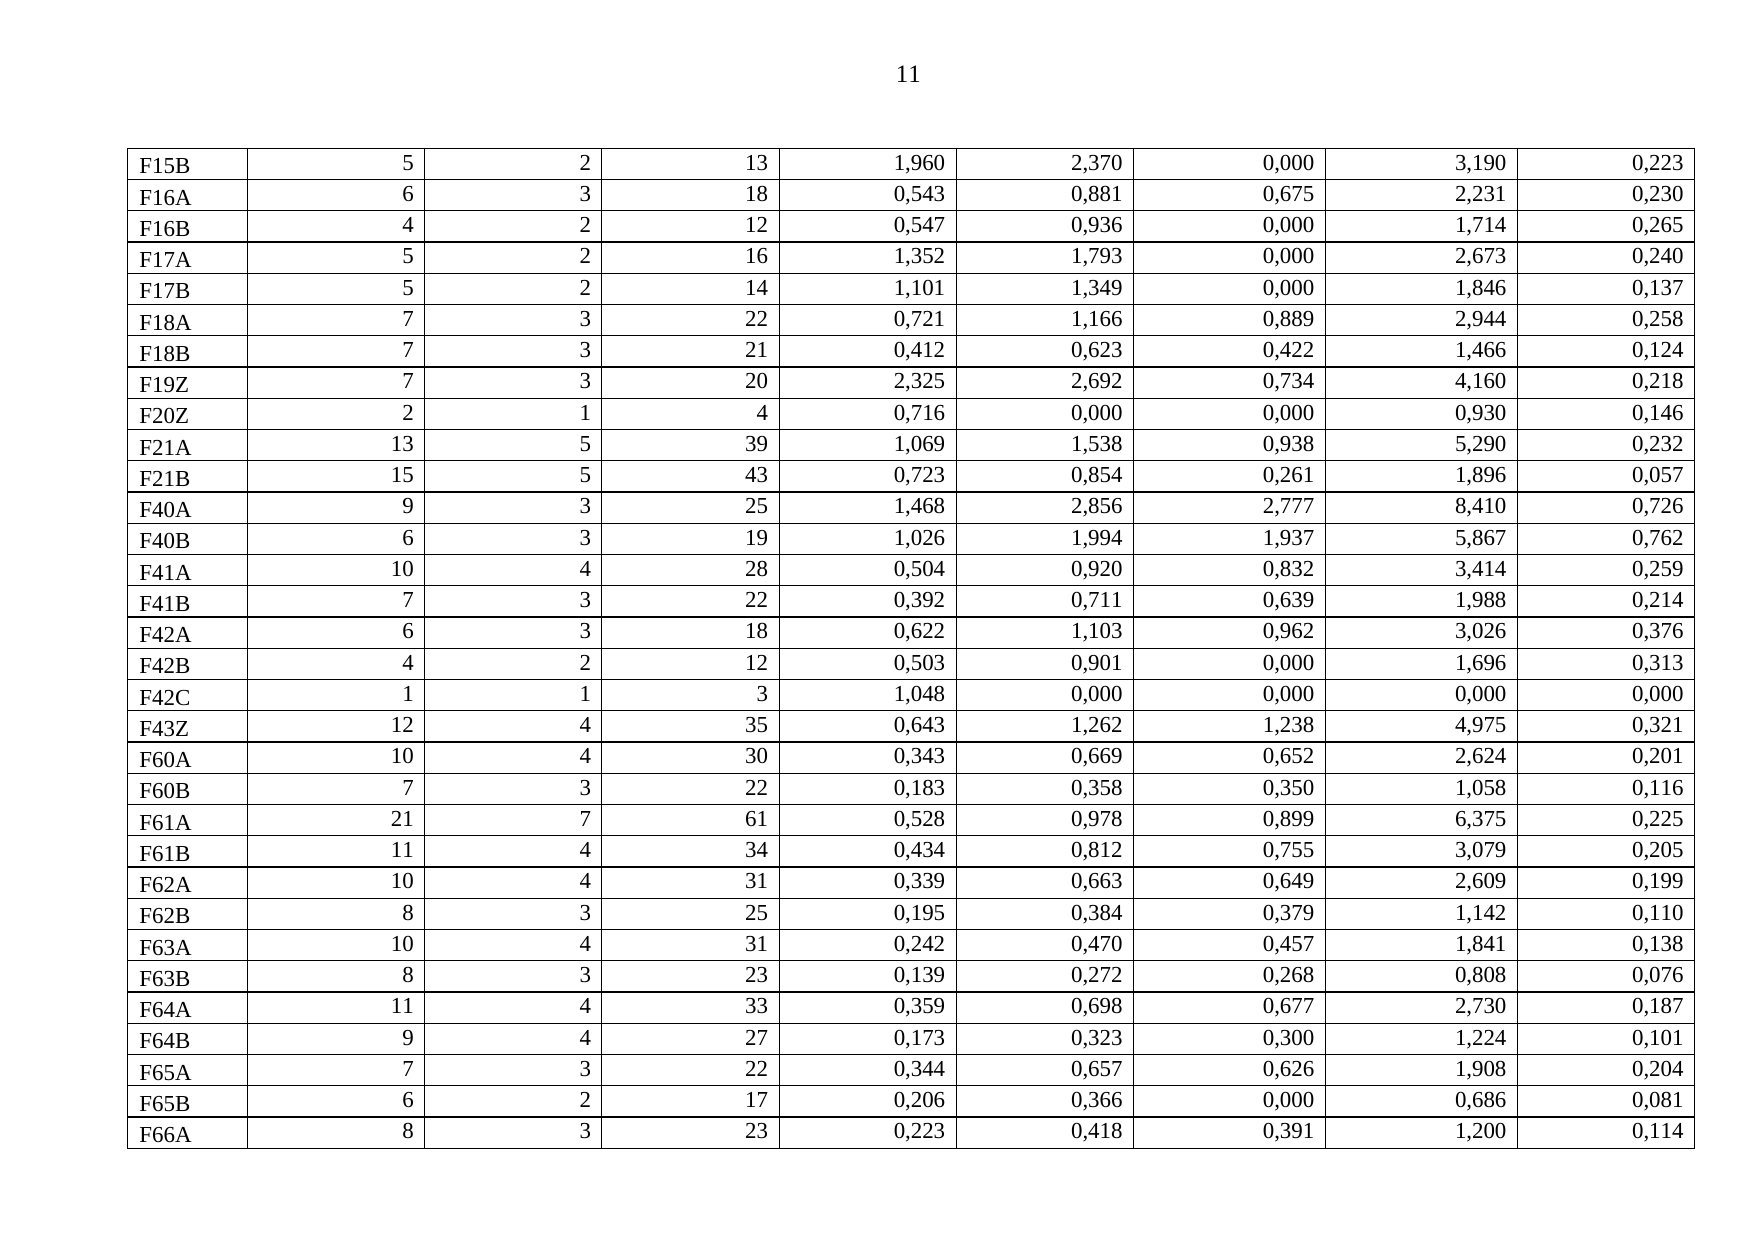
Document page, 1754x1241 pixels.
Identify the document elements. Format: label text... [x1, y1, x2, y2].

table_cell 0,657 [957, 1055, 1133, 1085]
table_cell 0,343 [780, 743, 956, 773]
table_cell 1,048 [780, 680, 956, 710]
table_cell 13 [602, 149, 779, 179]
table_cell F61B [128, 836, 247, 866]
table_cell 0,936 [957, 211, 1133, 241]
table_cell 0,457 [1134, 930, 1325, 960]
table_cell F61A [128, 805, 247, 835]
table_cell 34 [602, 836, 779, 866]
table_cell 1,937 [1134, 524, 1325, 554]
table_cell 12 [602, 211, 779, 241]
table_cell 22 [602, 305, 779, 335]
table_cell 0,183 [780, 774, 956, 804]
table_cell 0,962 [1134, 618, 1325, 648]
table_cell 0,434 [780, 836, 956, 866]
table_cell 0,698 [957, 993, 1133, 1023]
table_cell 0,000 [1134, 211, 1325, 241]
table_cell 3,414 [1326, 555, 1517, 585]
table_cell 21 [248, 805, 424, 835]
table_cell 0,734 [1134, 368, 1325, 398]
table_cell 3,079 [1326, 836, 1517, 866]
table_cell 1,994 [957, 524, 1133, 554]
table_cell 0,543 [780, 180, 956, 210]
table_cell 20 [602, 368, 779, 398]
table_cell 0,808 [1326, 961, 1517, 991]
table_cell 0,639 [1134, 586, 1325, 616]
table_cell F41B [128, 586, 247, 616]
table_cell 0,623 [957, 336, 1133, 366]
table_cell 0,057 [1518, 461, 1694, 491]
table_cell 1,714 [1326, 211, 1517, 241]
table_cell 2 [425, 243, 601, 273]
table_cell 0,240 [1518, 243, 1694, 273]
table_cell 22 [602, 1055, 779, 1085]
table_cell 0,366 [957, 1086, 1133, 1116]
table_cell 0,686 [1326, 1086, 1517, 1116]
table_cell 4 [425, 743, 601, 773]
table_cell 0,000 [1326, 680, 1517, 710]
table_cell 0,339 [780, 868, 956, 898]
table_cell 17 [602, 1086, 779, 1116]
table_cell 1 [425, 680, 601, 710]
table_cell 0,081 [1518, 1086, 1694, 1116]
table_cell 0,391 [1134, 1118, 1325, 1148]
table_cell 0,272 [957, 961, 1133, 991]
table_cell 0,677 [1134, 993, 1325, 1023]
table_cell 0,503 [780, 649, 956, 679]
table_cell 0,206 [780, 1086, 956, 1116]
table_cell 16 [602, 243, 779, 273]
table_cell 0,225 [1518, 805, 1694, 835]
table_cell 7 [248, 586, 424, 616]
table_cell 0,000 [1134, 149, 1325, 179]
table_cell 0,832 [1134, 555, 1325, 585]
table_cell 3,190 [1326, 149, 1517, 179]
table_cell 1,468 [780, 493, 956, 523]
table_cell 0,938 [1134, 430, 1325, 460]
table_cell 0,663 [957, 868, 1133, 898]
table_cell 1,538 [957, 430, 1133, 460]
table_cell 8 [248, 961, 424, 991]
table_cell 25 [602, 899, 779, 929]
table_cell 0,930 [1326, 399, 1517, 429]
table_cell 8 [248, 1118, 424, 1148]
table_cell 5,867 [1326, 524, 1517, 554]
table_cell 2 [248, 399, 424, 429]
table_cell F65A [128, 1055, 247, 1085]
table_cell 0,313 [1518, 649, 1694, 679]
table_cell 0,901 [957, 649, 1133, 679]
table_cell 18 [602, 180, 779, 210]
table_cell 5 [425, 430, 601, 460]
table_cell 1,960 [780, 149, 956, 179]
table_cell 0,376 [1518, 618, 1694, 648]
table_cell 33 [602, 993, 779, 1023]
table_cell 0,268 [1134, 961, 1325, 991]
table_cell 22 [602, 586, 779, 616]
table_cell F17B [128, 274, 247, 304]
table_cell 3 [425, 305, 601, 335]
table_cell 0,076 [1518, 961, 1694, 991]
table_cell 0,812 [957, 836, 1133, 866]
table_cell F21A [128, 430, 247, 460]
table_cell F40A [128, 493, 247, 523]
table_cell 1,026 [780, 524, 956, 554]
table_cell 0,000 [1134, 1086, 1325, 1116]
table_cell 1,896 [1326, 461, 1517, 491]
table_cell 0,000 [1134, 243, 1325, 273]
table_cell 1,069 [780, 430, 956, 460]
table_cell 0,626 [1134, 1055, 1325, 1085]
table_cell 2,673 [1326, 243, 1517, 273]
table_cell 0,137 [1518, 274, 1694, 304]
table_cell F62B [128, 899, 247, 929]
table_cell F65B [128, 1086, 247, 1116]
table_cell 0,201 [1518, 743, 1694, 773]
table_cell 1,988 [1326, 586, 1517, 616]
table_cell 0,359 [780, 993, 956, 1023]
table_cell 6,375 [1326, 805, 1517, 835]
table_cell F40B [128, 524, 247, 554]
table_cell 0,755 [1134, 836, 1325, 866]
table_cell F63B [128, 961, 247, 991]
table_cell 1,058 [1326, 774, 1517, 804]
table_cell 3 [425, 1118, 601, 1148]
table_cell 2 [425, 649, 601, 679]
table_cell 8,410 [1326, 493, 1517, 523]
table_cell F64A [128, 993, 247, 1023]
table_cell 1,262 [957, 711, 1133, 741]
table_cell 2 [425, 274, 601, 304]
table_cell 39 [602, 430, 779, 460]
table_cell 14 [602, 274, 779, 304]
table_cell 10 [248, 743, 424, 773]
table_cell F15B [128, 149, 247, 179]
table_cell 1,349 [957, 274, 1133, 304]
table_cell 0,723 [780, 461, 956, 491]
table_cell 21 [602, 336, 779, 366]
table_cell 3 [425, 493, 601, 523]
table_cell 0,321 [1518, 711, 1694, 741]
table_cell 10 [248, 868, 424, 898]
table_cell 0,418 [957, 1118, 1133, 1148]
table_cell 2,231 [1326, 180, 1517, 210]
table_cell F41A [128, 555, 247, 585]
table_cell 0,344 [780, 1055, 956, 1085]
table_cell 4,160 [1326, 368, 1517, 398]
table_cell 0,726 [1518, 493, 1694, 523]
table_cell 0,470 [957, 930, 1133, 960]
table_cell 0,323 [957, 1024, 1133, 1054]
table_cell 7 [248, 305, 424, 335]
table_cell F42A [128, 618, 247, 648]
table_cell 6 [248, 618, 424, 648]
table_cell 0,259 [1518, 555, 1694, 585]
table_cell 9 [248, 493, 424, 523]
table_cell 35 [602, 711, 779, 741]
table_cell F64B [128, 1024, 247, 1054]
table_cell 1,841 [1326, 930, 1517, 960]
table_cell 23 [602, 961, 779, 991]
table_cell 0,000 [1134, 680, 1325, 710]
table_cell 7 [248, 1055, 424, 1085]
table_cell 3 [425, 618, 601, 648]
table_cell 4 [248, 649, 424, 679]
table_cell 4 [425, 868, 601, 898]
table_cell 0,000 [1134, 399, 1325, 429]
table_cell 2,624 [1326, 743, 1517, 773]
table_cell 1 [425, 399, 601, 429]
table_cell 7 [425, 805, 601, 835]
table_cell 9 [248, 1024, 424, 1054]
table_cell 0,101 [1518, 1024, 1694, 1054]
table_cell 2,325 [780, 368, 956, 398]
table_cell 1,696 [1326, 649, 1517, 679]
table_cell 0,232 [1518, 430, 1694, 460]
table_cell 0,379 [1134, 899, 1325, 929]
table_cell 3 [425, 336, 601, 366]
table_cell 1,101 [780, 274, 956, 304]
table_cell 4 [425, 993, 601, 1023]
table_cell 0,978 [957, 805, 1133, 835]
table_cell 15 [248, 461, 424, 491]
table_cell 2,730 [1326, 993, 1517, 1023]
table_cell 10 [248, 930, 424, 960]
table_cell 0,114 [1518, 1118, 1694, 1148]
table_cell 3 [425, 774, 601, 804]
table_cell 3 [425, 524, 601, 554]
table_cell 0,422 [1134, 336, 1325, 366]
table_cell 25 [602, 493, 779, 523]
table_cell F63A [128, 930, 247, 960]
table_cell 0,547 [780, 211, 956, 241]
table_cell 6 [248, 1086, 424, 1116]
table_cell 0,392 [780, 586, 956, 616]
table_cell 0,265 [1518, 211, 1694, 241]
table_cell 0,652 [1134, 743, 1325, 773]
table_cell 0,000 [1134, 274, 1325, 304]
table_cell 5 [248, 243, 424, 273]
table_cell F62A [128, 868, 247, 898]
table_cell 6 [248, 524, 424, 554]
table_cell 0,889 [1134, 305, 1325, 335]
table_cell F16B [128, 211, 247, 241]
table_cell 0,920 [957, 555, 1133, 585]
table_cell 0,146 [1518, 399, 1694, 429]
table_cell 28 [602, 555, 779, 585]
table_cell F17A [128, 243, 247, 273]
table_cell 43 [602, 461, 779, 491]
table_cell F18A [128, 305, 247, 335]
table_cell 1,166 [957, 305, 1133, 335]
table_cell F20Z [128, 399, 247, 429]
table_cell 1,238 [1134, 711, 1325, 741]
table_cell F18B [128, 336, 247, 366]
table_cell 0,643 [780, 711, 956, 741]
table_cell 0,261 [1134, 461, 1325, 491]
table_cell 0,214 [1518, 586, 1694, 616]
table_cell 1,103 [957, 618, 1133, 648]
table_cell 0,384 [957, 899, 1133, 929]
table_cell 0,187 [1518, 993, 1694, 1023]
table_cell 0,300 [1134, 1024, 1325, 1054]
table_cell 0,669 [957, 743, 1133, 773]
table_cell 0,199 [1518, 868, 1694, 898]
table_cell 0,139 [780, 961, 956, 991]
table_cell 27 [602, 1024, 779, 1054]
table_cell F60A [128, 743, 247, 773]
table_cell 0,412 [780, 336, 956, 366]
table_cell 5 [248, 149, 424, 179]
table_cell F43Z [128, 711, 247, 741]
table_cell 3,026 [1326, 618, 1517, 648]
table_cell 22 [602, 774, 779, 804]
table_cell 0,504 [780, 555, 956, 585]
table_cell 11 [248, 993, 424, 1023]
table_cell 0,223 [780, 1118, 956, 1148]
table_cell 0,762 [1518, 524, 1694, 554]
table_cell 1,466 [1326, 336, 1517, 366]
table_cell 0,258 [1518, 305, 1694, 335]
table_cell 0,242 [780, 930, 956, 960]
table_cell 0,000 [957, 680, 1133, 710]
table_cell 1,846 [1326, 274, 1517, 304]
table_cell 0,000 [1134, 649, 1325, 679]
table_cell 3 [425, 1055, 601, 1085]
table_cell 0,218 [1518, 368, 1694, 398]
table_cell 0,000 [1518, 680, 1694, 710]
table_cell 2 [425, 149, 601, 179]
table_cell 1,224 [1326, 1024, 1517, 1054]
table_cell 0,622 [780, 618, 956, 648]
table_cell 2,370 [957, 149, 1133, 179]
table_cell 0,230 [1518, 180, 1694, 210]
table_cell 2 [425, 1086, 601, 1116]
table_cell 1,200 [1326, 1118, 1517, 1148]
table_cell 0,528 [780, 805, 956, 835]
table_cell 3 [602, 680, 779, 710]
table_cell 10 [248, 555, 424, 585]
table_cell 5,290 [1326, 430, 1517, 460]
table_cell 30 [602, 743, 779, 773]
table_cell 0,223 [1518, 149, 1694, 179]
table_cell 0,000 [957, 399, 1133, 429]
table_cell 3 [425, 586, 601, 616]
table_cell 0,358 [957, 774, 1133, 804]
table_cell 0,204 [1518, 1055, 1694, 1085]
table_cell 8 [248, 899, 424, 929]
table_cell 7 [248, 336, 424, 366]
table_cell 0,116 [1518, 774, 1694, 804]
table_cell F66A [128, 1118, 247, 1148]
table_cell F16A [128, 180, 247, 210]
table_cell 3 [425, 180, 601, 210]
table_cell 4 [602, 399, 779, 429]
table_cell 2,856 [957, 493, 1133, 523]
table_cell 19 [602, 524, 779, 554]
table_cell 0,899 [1134, 805, 1325, 835]
table_cell 2,692 [957, 368, 1133, 398]
table_cell 4 [425, 555, 601, 585]
table_cell 0,881 [957, 180, 1133, 210]
table_cell F60B [128, 774, 247, 804]
table_cell 0,721 [780, 305, 956, 335]
table_cell 0,205 [1518, 836, 1694, 866]
table_cell 0,195 [780, 899, 956, 929]
table_cell 2,944 [1326, 305, 1517, 335]
table_cell 0,716 [780, 399, 956, 429]
table_cell 6 [248, 180, 424, 210]
table_cell 0,173 [780, 1024, 956, 1054]
table_cell 0,350 [1134, 774, 1325, 804]
table_cell 2,777 [1134, 493, 1325, 523]
table_cell 5 [248, 274, 424, 304]
table_cell 1,908 [1326, 1055, 1517, 1085]
table_cell 12 [248, 711, 424, 741]
table_cell 1,352 [780, 243, 956, 273]
table_cell 7 [248, 368, 424, 398]
table_cell 1,793 [957, 243, 1133, 273]
table_cell 2,609 [1326, 868, 1517, 898]
table_cell 4 [425, 930, 601, 960]
table_cell 4 [425, 1024, 601, 1054]
table_cell 11 [248, 836, 424, 866]
table_cell 3 [425, 368, 601, 398]
table_cell 1,142 [1326, 899, 1517, 929]
table_cell 31 [602, 868, 779, 898]
table_cell 5 [425, 461, 601, 491]
table_cell 0,854 [957, 461, 1133, 491]
table_cell 3 [425, 961, 601, 991]
table_cell 1 [248, 680, 424, 710]
table_cell 2 [425, 211, 601, 241]
table_cell F42B [128, 649, 247, 679]
table_cell 18 [602, 618, 779, 648]
table_cell 0,711 [957, 586, 1133, 616]
table_cell 0,649 [1134, 868, 1325, 898]
table_cell 3 [425, 899, 601, 929]
table_cell 4 [425, 711, 601, 741]
table_cell 31 [602, 930, 779, 960]
table_cell 13 [248, 430, 424, 460]
table_cell 4 [248, 211, 424, 241]
table_cell 12 [602, 649, 779, 679]
table_cell 0,138 [1518, 930, 1694, 960]
table_cell F42C [128, 680, 247, 710]
table_cell 23 [602, 1118, 779, 1148]
table_cell 0,124 [1518, 336, 1694, 366]
table_cell 4,975 [1326, 711, 1517, 741]
table_cell 0,110 [1518, 899, 1694, 929]
table_cell F19Z [128, 368, 247, 398]
table_cell 61 [602, 805, 779, 835]
table_cell 0,675 [1134, 180, 1325, 210]
table_cell F21B [128, 461, 247, 491]
table_cell 4 [425, 836, 601, 866]
table_cell 7 [248, 774, 424, 804]
